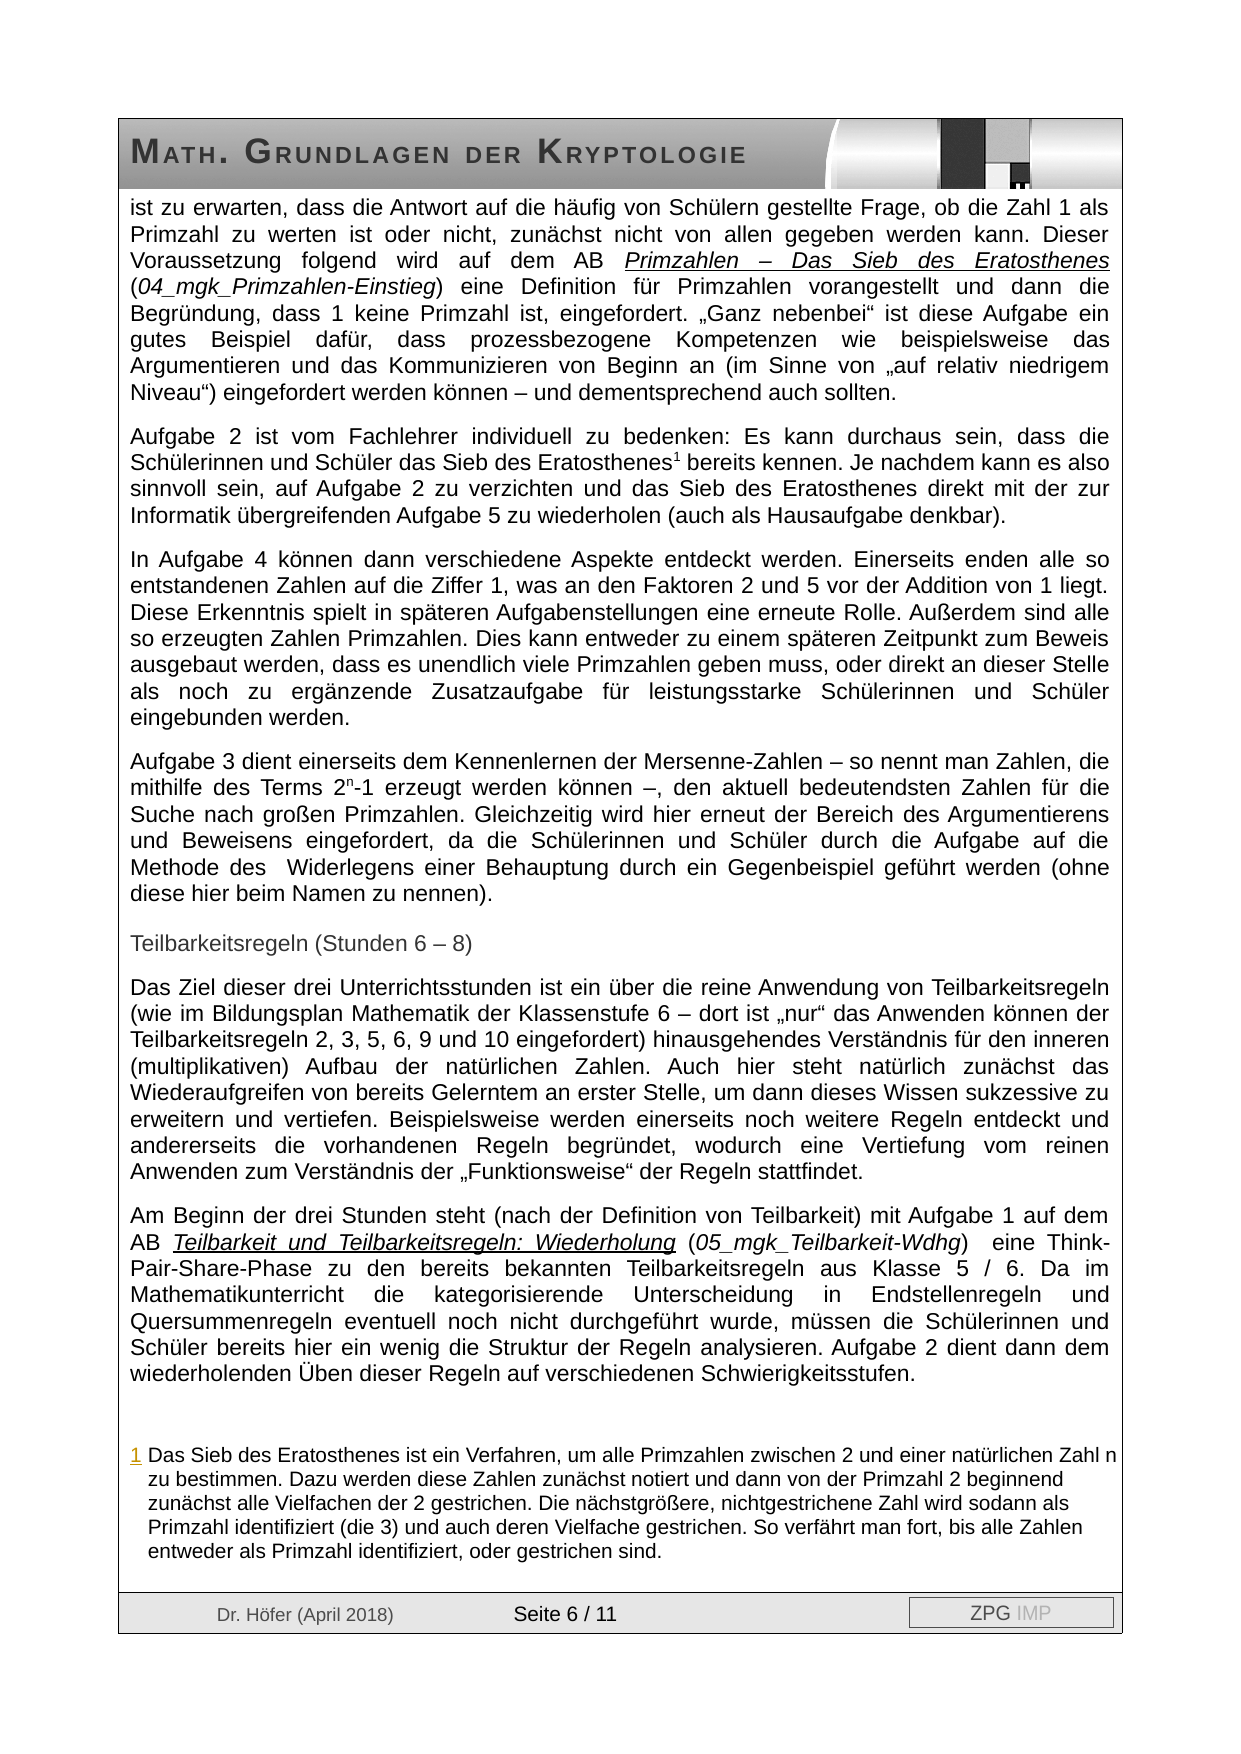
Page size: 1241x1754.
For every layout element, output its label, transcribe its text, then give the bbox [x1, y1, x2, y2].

text Das Ziel dieser drei Unterrichtsstunden ist ein über die reine Anwendung von Teilbarkeitsregeln (wie im Bildungsplan Mathematik der Klassenstufe 6 – dort ist „nur“ das Anwenden können der Teilbarkeitsregeln 2, 3, 5, 6, 9 und 10 eingefordert) hinausgehendes Verständnis für den inneren (multiplikativen) Aufbau der natürlichen Zahlen. Auch hier steht natürlich zunächst das Wiederaufgreifen von bereits Gelerntem an erster Stelle, um dann dieses Wissen sukzessive zu erweitern und vertiefen. Beispielsweise werden einerseits noch weitere Regeln entdeckt und andererseits die vorhandenen Regeln begründet, wodurch eine Vertiefung vom reinen Anwenden zum Verständnis der „Funktionsweise“ der Regeln stattfindet. [130, 974, 1110, 1184]
text Aufgabe 2 ist vom Fachlehrer individuell zu bedenken: Es kann durchaus sein, dass die Schülerinnen und Schüler das Sieb des Eratosthenes bereits kennen. Je nachdem kann es also sinnvoll sein, auf Aufgabe 2 zu verzichten und das Sieb des Eratosthenes direkt mit der zur Informatik übergreifenden Aufgabe 5 zu wiederholen (auch als Hausaufgabe denkbar). [130, 423, 1110, 528]
text ist zu erwarten, dass die Antwort auf die häufig von Schülern gestellte Frage, ob die Zahl 1 als Primzahl zu werten ist oder nicht, zunächst nicht von allen gegeben werden kann. Dieser Voraussetzung folgend wird auf dem AB Primzahlen – Das Sieb des Eratosthenes (04_mgk_Primzahlen-Einstieg) eine Definition für Primzahlen vorangestellt und dann die Begründung, dass 1 keine Primzahl ist, eingefordert. „Ganz nebenbei“ ist diese Aufgabe ein gutes Beispiel dafür, dass prozessbezogene Kompetenzen wie beispielsweise das Argumentieren und das Kommunizieren von Beginn an (im Sinne von „auf relativ niedrigem Niveau“) eingefordert werden können – und dementsprechend auch sollten. [130, 194, 1110, 405]
text Aufgabe 3 dient einerseits dem Kennenlernen der Mersenne-Zahlen – so nennt man Zahlen, die mithilfe des Terms 2n-1 erzeugt werden können –, den aktuell bedeutendsten Zahlen für die Suche nach großen Primzahlen. Gleichzeitig wird hier erneut der Bereich des Argumentierens und Beweisens eingefordert, da die Schülerinnen und Schüler durch die Aufgabe auf die Methode des Widerlegens einer Behauptung durch ein Gegenbeispiel geführt werden (ohne diese hier beim Namen zu nennen). [130, 748, 1110, 906]
text Am Beginn der drei Stunden steht (nach der Definition von Teilbarkeit) mit Aufgabe 1 auf dem AB Teilbarkeit und Teilbarkeitsregeln: Wiederholung (05_mgk_Teilbarkeit-Wdhg) eine Think-Pair-Share-Phase zu den bereits bekannten Teilbarkeitsregeln aus Klasse 5 / 6. Da im Mathematikunterricht die kategorisierende Unterscheidung in Endstellenregeln und Quersummenregeln eventuell noch nicht durchgeführt wurde, müssen die Schülerinnen und Schüler bereits hier ein wenig die Struktur der Regeln analysieren. Aufgabe 2 dient dann dem wiederholenden Üben dieser Regeln auf verschiedenen Schwierigkeitsstufen. [130, 1202, 1110, 1387]
text In Aufgabe 4 können dann verschiedene Aspekte entdeckt werden. Einerseits enden alle so entstandenen Zahlen auf die Ziffer 1, was an den Faktoren 2 und 5 vor der Addition von 1 liegt. Diese Erkenntnis spielt in späteren Aufgabenstellungen eine erneute Rolle. Außerdem sind alle so erzeugten Zahlen Primzahlen. Dies kann entweder zu einem späteren Zeitpunkt zum Beweis ausgebaut werden, dass es unendlich viele Primzahlen geben muss, oder direkt an dieser Stelle als noch zu ergänzende Zusatzaufgabe für leistungsstarke Schülerinnen und Schüler eingebunden werden. [130, 546, 1110, 730]
text Teilbarkeitsregeln (Stunden 6 – 8) [130, 930, 1110, 956]
text Das Sieb des Eratosthenes ist ein Verfahren, um alle Primzahlen zwischen 2 und einer natürlichen Zahl n zu bestimmen. Dazu werden diese Zahlen zunächst notiert und dann von der Primzahl 2 beginnend zunächst alle Vielfachen der 2 gestrichen. Die nächstgrößere, nichtgestrichene Zahl wird sodann als Primzahl identifiziert (die 3) und auch deren Vielfache gestrichen. So verfährt man fort, bis alle Zahlen entweder als Primzahl identifiziert, oder gestrichen sind. [130, 1443, 1122, 1562]
picture [119, 119, 1122, 189]
